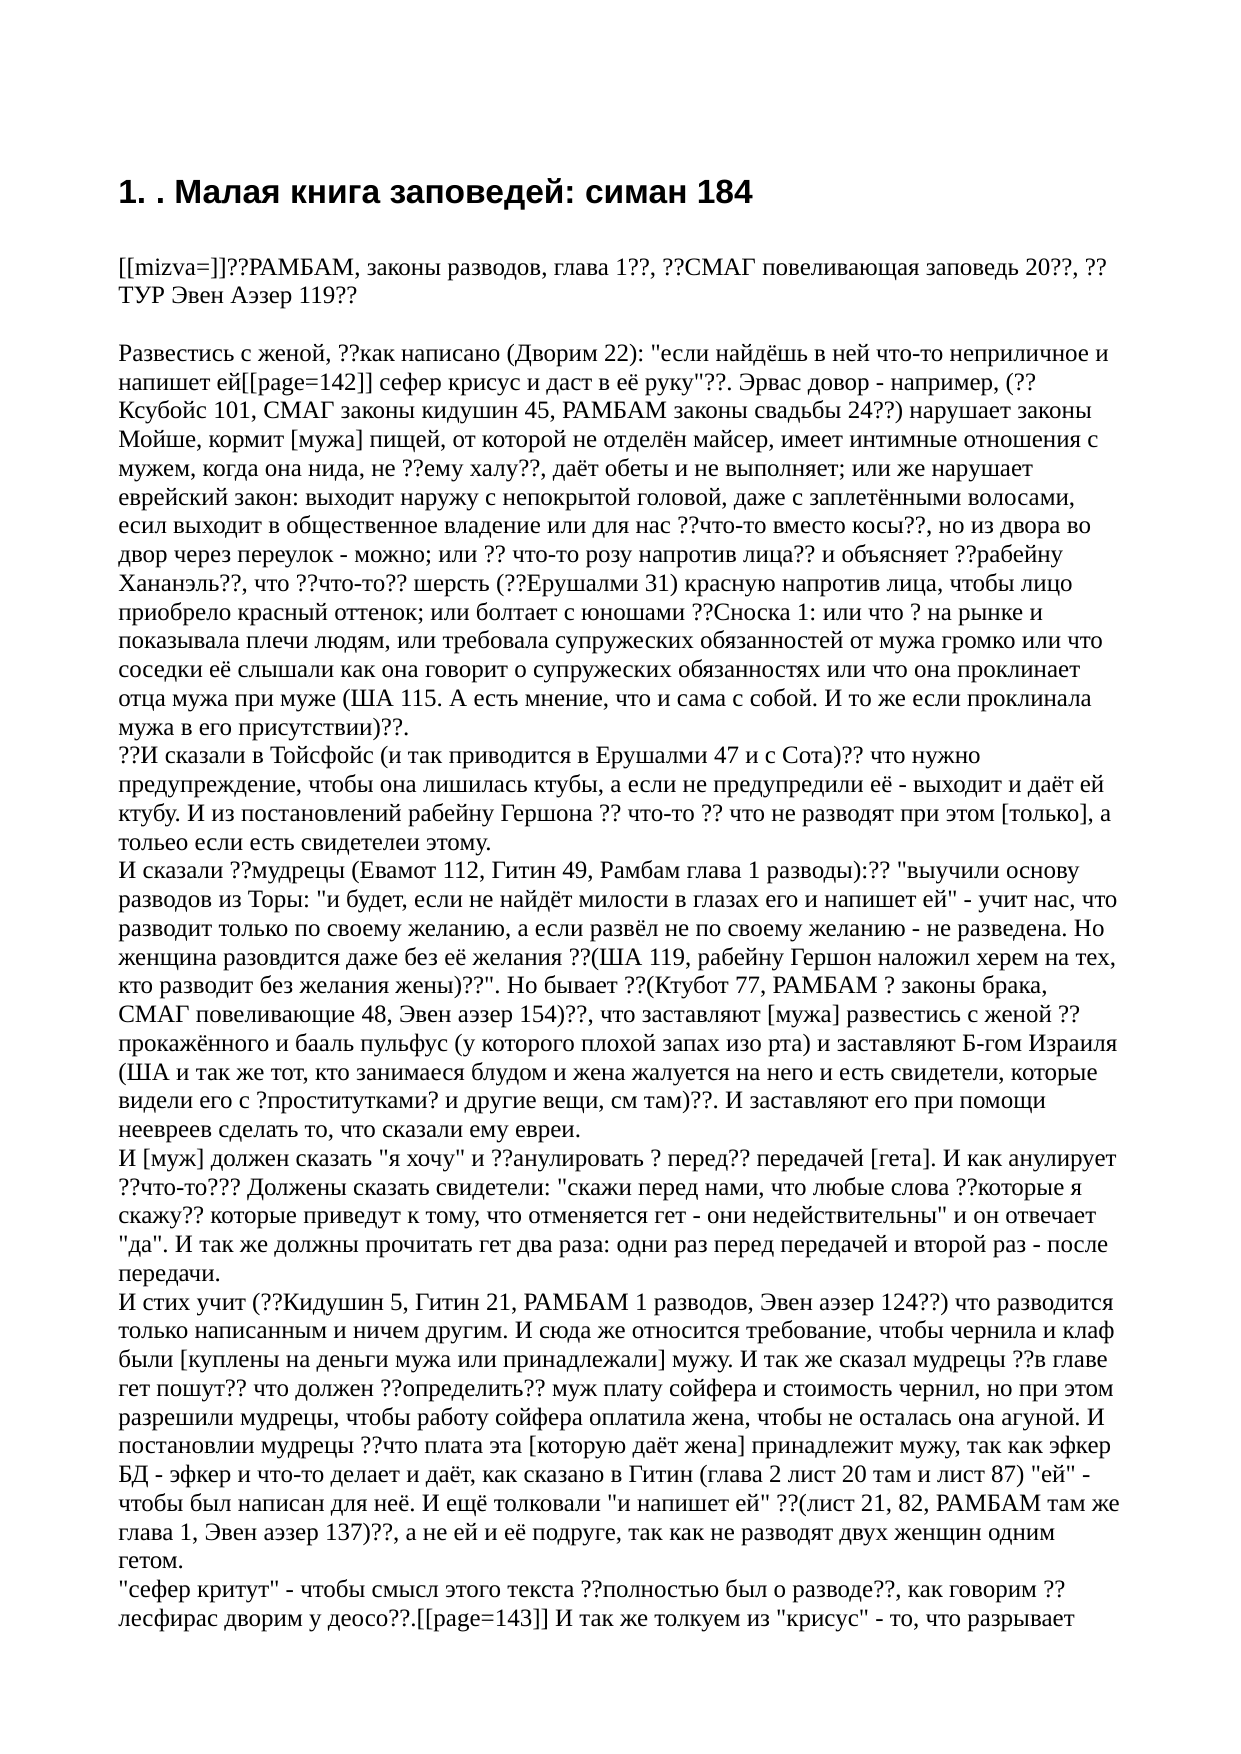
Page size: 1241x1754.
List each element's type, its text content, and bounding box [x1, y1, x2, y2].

text [[mizva=]]??РАМБАМ, законы разводов, глава 1??, ??СМАГ повеливающая заповедь 20??, ??ТУР Эвен Аэзер 119?? Развестись с женой, ??как написано (Дворим 22): "если найдёшь в ней что-то неприличное и напишет ей[[page=142]] сефер крисус и даст в её руку"??. Эрвас довор - например, (??Ксубойс 101, СМАГ законы кидушин 45, РАМБАМ законы свадьбы 24??) нарушает законы Мойше, кормит [мужа] пищей, от которой не отделён майсер, имеет интимные отношения с мужем, когда она нида, не ??ему халу??, даёт обеты и не выполняет; или же нарушает еврейский закон: выходит наружу с непокрытой головой, даже с заплетёнными волосами, есил выходит в общественное владение или для нас ??что-то вместо косы??, но из двора во двор через переулок - можно; или ?? что-то розу напротив лица?? и объясняет ??рабейну Хананэль??, что ??что-то?? шерсть (??Ерушалми 31) красную напротив лица, чтобы лицо приобрело красный оттенок; или болтает с юношами ??Сноска 1: или что ? на рынке и показывала плечи людям, или требовала супружеских обязанностей от мужа громко или что соседки её слышали как она говорит о супружеских обязанностях или что она проклинает отца мужа при муже (ША 115. А есть мнение, что и сама с собой. И то же если проклинала мужа в его присутствии)??. ??И сказали в Тойсфойс (и так приводится в Ерушалми 47 и с Сота)?? что нужно предупреждение, чтобы она лишилась ктубы, а если не предупредили её - выходит и даёт ей ктубу. И из постановлений рабейну Гершона ?? что-то ?? что не разводят при этом [только], а тольео если есть свидетелеи этому. И сказали ??мудрецы (Евамот 112, Гитин 49, Рамбам глава 1 разводы):?? "выучили основу разводов из Торы: "и будет, если не найдёт милости в глазах его и напишет ей" - учит нас, что разводит только по своему желанию, а если развёл не по своему желанию - не разведена. Но женщина разовдится даже без её желания ??(ША 119, рабейну Гершон наложил херем на тех, кто разводит без желания жены)??". Но бывает ??(Ктубот 77, РАМБАМ ? законы брака, СМАГ повеливающие 48, Эвен аэзер 154)??, что заставляют [мужа] развестись с женой ??прокажённого и бааль пульфус (у которого плохой запах изо рта) и заставляют Б-гом Израиля (ША и так же тот, кто занимаеся блудом и жена жалуется на него и есть свидетели, которые видели его с ?проститутками? и другие вещи, см там)??. И заставляют его при помощи неевреев сделать то, что сказали ему евреи. И [муж] должен сказать "я хочу" и ??анулировать ? перед?? передачей [гета]. И как анулирует ??что-то??? Должены сказать свидетели: "скажи перед нами, что любые слова ??которые я скажу?? которые приведут к тому, что отменяется гет - они недействительны" и он отвечает "да". И так же должны прочитать гет два раза: одни раз перед передачей и второй раз - после передачи. И стих учит (??Кидушин 5, Гитин 21, РАМБАМ 1 разводов, Эвен аэзер 124??) что разводится только написанным и ничем другим. И сюда же относится требование, чтобы чернила и клаф были [куплены на деньги мужа или принадлежали] мужу. И так же сказал мудрецы ??в главе гет пошут?? что должен ??определить?? муж плату сойфера и стоимость чернил, но при этом разрешили мудрецы, чтобы работу сойфера оплатила жена, чтобы не осталась она агуной. И постановлии мудрецы ??что плата эта [которую даёт жена] принадлежит мужу, так как эфкер БД - эфкер и что-то делает и даёт, как сказано в Гитин (глава 2 лист 20 там и лист 87) "ей" - чтобы был написан для неё. И ещё толковали "и напишет ей" ??(лист 21, 82, РАМБАМ там же глава 1, Эвен аэзер 137)??, а не ей и её подруге, так как не разводят двух женщин одним гетом. "сефер критут" - чтобы смысл этого текста ??полностью был о разводе??, как говорим ??лесфирас дворим у деосо??.[[page=143]] И так же толкуем из "крисус" - то, что разрывает между ним и ей, чтобы не было никакого условия в гете ??примечание 2: - НАДО ПЕРЕВЕСТИ??. "И даст ей в руку" - учит ??откуда?? что не разведена, пока не даст гет в руку или в руку её посланника, которая как её рука или во двор её, который как её рука. Но если положил гет на землю и сказал "возьми твой гет с земли" - это ничего не значит. И так же ??(там же 78)?? если гет был привязан к его руке или к руке его посланника и ??взяла оттуда?? это ничего не значит. Но если ??наклонил?? ей тело или наклонил ей руку, так что гет ??упал?? - это гет. Написал ей ??Кидушин 5, ЭаЭ 136?? "я не твой бааль/иш/арус" - не гет, ??так как написано "и отправит из дома" а не "отправит себя".?? "и напишет ... и даст" ??Гитин 21, ТУР 154?? - чтобы не хватало только написать и дать, исключая случай, где нужно ещё отрезать перед тем как дать, после написания. И поэтому если написал на прикреплённом к земле, даже если подписали свидетели после того, как оторвали и дал ей - это не гет. И так же если подреал клаф - есть те, кто посулят, если это было необходимо. но если сделал это для крастоы гета - это как просто "митасек" и кошерно (??ША. и изначально надо отрезать всё даже до линовки??). И дать надо в рамках развода, как сказано "сефер критут и даст в руку ей" - следовательно, даст его в качестве сефер критут, но если дал ей как долговое обязательство (??там же лист 78??) или мезузы итп, или дал в руку, а она спит и разбудил, и вот - [гет] в её руке - это не гет. А если сказал ей потом - вот твой гет - это гет, как сказал Раби в главе ??азйорек (там же)?? что алоха по его мнению. Сказал свидетелям "смотрите [вот] гет, который я даю ей" а [потом] сказал "??возьми?? эту долговую расписку" - это кошерно, так как сказал двум свидетелям, что даёт в рамках развода, а то, что сказал [что] это долговая расписка - потому что стесняется перед ней (??ША. А есть мнения, что [если] сказал свидетелям "смотрите ..." [она разведена, это только если сказал это] в её отсутствие. но при ней - разведена под сомнением??). Разводящий должен сказать когда даёт гет "вот твой гет", "это твой гет" и тому подобное, а если дал ей в руку и ничего не сказал - то это посульно. Но если говорил с ней о разводе с самого начала, а потом дал ей гет в руку и ничего не сказал - это кошерный гет (??ША??. И главное чтобы женщина знала, что разводится им или чтобы он сообщил ей об этом потом), как раби Йоси, который сказал так ??в первой главе Кидушин??. И надо чтобы дал ей гет перед кошерными свидетелями, как сказано "по двум свидетелям произойдёт дело", и даже если это те же свидетели, который подписались в гете - кошерно. ??Учили: раби Элиэзер говорит: даже если свидетели не подписались на гете но дал его ей перед свидетелями - кошерно??, так как свидетели передачи разрезают [=дают силу гету], а не свидетели подписывающие, так как закон как раби Элиэзер, который сказал, что свитдетели на гете подписываются только из-за **тикун олам**. И это касается гетов, но при продаже - даже свидетели подписвающиеся помогают без свидетелей передачи (??ША??. ??Так же в гете кошерно. А есть мнения что в гете посульно и изначально принято брать свидетелей подписавшихся и передавать гет перед ними??). А елси гет был **мезуяф митойхой** - посульно (??там Арба Турим Эвен аЭзер 130??). И принято в мире (??из книги Трума 101 и 102??) писать в гете 12 строк как гематрия слова "гет". Пишуший должен писать по [тому же] закону [по которому пишут] Сефер Тора, чтобы буквы были окружены **гвилем**. А елси дал гет [где буквы] не окуржены **гвилем** - говорит РИ что не надо его посулить из-за этого, однако не требуется ??лезайн? лезаен? ?? (??ША и мойхин 36??)[[page=144]]. И пишет (??там же лист 20??) ?? пропуск на тему того, как писать буквы?? И должен писать для конкретного мужчины и женщины (??Звохим 23 Гитин 24, Рамбам глава 3 разовдов, Тур Эвен аэзер 131??). И подписать для конкретного мужчины и женщины. И должны свидетели присутствовать во время написания сойфером первой строки как и так же шлиах, который будет нести гет. И надо чтобы муж сказал сойферу и свидетелям: ??"пишите и подписывайте столько гетов, сколько хотите [чтобы в итоге получились] кошерные геты по мнению мудрецов города", так как может быть напишут кошерный гет и не даст его [муж жене] так как люди будут посулить его не по закону, а раз на самом деле по закону он кошерный можно сказать что свидетели уже сделали своё дело [и тогда следующий гет, написанный ими будет некошреным, так как уже не по посланию мужа]??. ??и на эту тему тоже есть сомневающиеся и говорящие, что должен муж повелеть сойферу и свиделем по поводу каждого гета?? (??ША 122 и так же принято, что повторяет про каждый гет??). Все кошерны писать гет (??там е 22, рамбам глава 3 разводов??), даже глухонемой, сумасшедший и ребёнок если взрослый стоит над ними и обучает ??примечание 3??. А тот, кто приносит гет из заморской страны (??там 20, рамбам глава 7 разоводов, Тур Эвен аэзер 142??) должен сказать "передо мной написан и передо мной подписан" (??ША. сейчас даже в Израиле должнен сказат "передо мой написан и передо мной подписан"??). Но если муж приносит - не должен (??ША. муж, который приносит гет - должен сказать "передо мной написан и передо мной подписан" чтобы не пришли к ошибке в случае шлиаха, так как сейчас не **бней Тора**). И так же двое которые приносят гет и оба посланники - не должны говорить. И когда шлиах приносит гет - должен сказать "вот твой гет от имярека мужа твоего и вот ты разведена от него и вот ты разрешена любому человеку". И **тойх гдей дибур** (??Тойсфойс там??) после давания должен сказать "передо мной написан и передо мной подписан" (??ША. или в момент когда даёт ей??). Но через длительное время после давания - не помогает. И даже ??из дома на чердак?? должен сказать[[page=145]] "передо мной написан и передо мной подписан" И муж (**там же**) назначает посланника отнести [гет], и посланник назначает посланника ??в суде? ??. А женщина назначает посланника для получнения гета из руки мужа, но [если гет надо получить] из руки посланника мужа не назначает посланника для получения изначально, но постфактум это кошерно, как ??раби Ханина??. И так же постановили ??рав Аи гаон и рав Альфас??. И все кошерны (??Гитин 23, Рамбам глава 6, Эвен Аэзер 140??) чтобы принести гет, даже женщины, которым не верят если они говорят "умер муж твой [=той женщины, для которой они несут гет]" [то есть, даже тем жещнинам, чьим свидетельствам о смерти мужа не верят, верят, когда они приносят от него гет], даже родственники, кроме глухонемного, ребёнка, нееврея, раба и слепого за пределами Израиля. ??Сказал Амеймар (там 19, РАмбам 1, Эвен Аэзер 135)??: двое при которых дают гет, должны прочитать два раза. И объясняет РИ: два раза - один раз до передачи и один раз после передачи. А если вообще не читали его - посульно. Но если прочитали сразу после передачи, хотя и не читали до, или читали до и не читали после передачи - постфактум кошерно. Учили (??там же 77, РАМБАМ 5 разоводов, Тур Эвен Аэзер 131??): кинул гет своей жене а она внутри[[page=146]] своего дома или внутри своего двора - разведена ??примечание 5??. Но в общественном владении - даже если [гет упал] в пределах 4 локтей [от неё] - не помогает, пока [гет] не окажется в её руке (??ША. Если бросил ей в пределах 4 её локтей и не входил муж в эти границы - она разведена, но изначально надо дать прямо в руку??). А когда свидетели подписываются в гете (??там 66. См РАМБАМ там глева 9, ТУР Эвен Аэзер 120??) надо чтобы не был сойфер один из них, как говорим там: "подписал сойфер и один свидетель - гет посульный" И так же если (??иткабель 67, РАМБАМ глава 22 разоводов, тур эвен аэзер 120 и см там??) сказал муж двум: ??"скажите сойферу и пусть напишет, свитеделям и пусть подпишут" - посульно, как говорим мы "пока не будет слышан голос его", чтобы исключить тех, кто разрешает в случае, когда сказал "скажите...". И хотя это как две хумры, которые исключают друг друга, поскольку не ясно нам, по кому закон, надо быть осторожным в обоих случаях?? И не должен посылать человек (??Тосефта Гитин 618, РАмбам глава 2, и см ТУР Эвен Аэзер 120??) записку сойферу и свидетелям, чтобы они написали ему гет и подписали, не важно, ??глухо-немой?? ли он или нет. Но женщина может назначить посланника для получения [гета] письмом. А ??глухонемой?? как взял жену намёком так и разводит намёком. Как ??глухой??, так и здоровый, если ??онемел?? (??там 70, РАМБАМ там, Тур эвен аэзер пб/82? 121??) - проверяют его три раза. Если говорит на нет - нет, а на да -да - пишут гет его жене по его намёкам. [И спрашивать надо] вразнобой: два раза нет и один раз да, или два раза да и один раз нет ??или про плоды времён дожда в дни солнца или наоброт??. А муж, у которого есть два имени разных ??примечание 6?? и одно из них основное - пишет основное раньше: "я имярек который называется так же имярек". И так же женщина. Но это именно в том случае, где ??закреплены?? оба разных имени. Но если не ??закреплены?? - постфактум кошерно. ??(ША. если не называют его двумя именами вообще - пишут только первое имя. А есть те, кто требуют оба в гете)??И не надо писать "Ицхак, которого называют ??Хакин??" и т.п. Отрицающий ??(там в Тосфот)?? Тору Мойше - ??не требуется писать нееврейское имя в гете. А если написал имя еврейское и все имена и прозвища - это хорошо (примечание 7)??. И надо писать название города (??там 80, рамбам 1, тур 156??) в котором находятся сойфер и свидетеели в момент написания, когда пишут "по летоисчеслению"[[page=147]] по которому мы считаем тут в месте таком-то" и так же [надо писать] место жительства мужа и жены. А сейчас, когда мы не знаем [??как определять??] основное место жительства, пишут место нахождения в момент написания гета. А когда пишут гет для мужа, чтобы послать его меже, которая находится в другом месте - тогда вообще не пишут название места женщины, ни как место проживания ни как место нахождения. А место рождения не пишут, так как есть те, кто ошибаются в них ??примечание 8??. **Шхив мера** который написал гет своей жене на условии (??и так в Сефер аТрума 130, Тойсфойс там же лист 72, Рамбам там глава 9, Тур Эвен аэзер 148) должен сказать: "если не умру - это не будет гет, а если умру - будет гет, а если не умру - не будет гет"??. И если выздоровел - гет битулирован. А если заболел потом - должен написать новый [гет]. И должен сказать "??меахшав" (примечание 9)??. ??говорящий гойсес (Тойсфойс Кидушин 78)?? - мицва ??убедить?? его написать гет жене, главное чтобы был в сознание от момента повеления до конца написания и подписания гета. И так же в момент давания гета ??примечание 10??. И надо чтобы она не уединялась с ним всё время его болезни (??гитин 73??) из-за опасения **старого гета**. А если установил срок для услования (??там же 84, рамбам 5, Тур ЭЭ 143??) - надо чтобы условие было выполненно в течение этого срока. ??А елси сказал в условии "через неделю" - то есть год через год, то есть месяц через месяц, то есть неделя через неделю 3 дня?? Обручённая **девица** - она и её отец получают её гет (??там 77, рамбам 7, ЭЭ 144??), и такой же закон для **ктана** (??ША. Есть мнение, что для ктаны - отец, но не она??). И любая, которая не может хранить свой гет (??Кидушин 44 и ?что-то? рамбам там, Тур ЭЭ 141??) не может быть разведена. ??Объяснил РАШИ?? - даже через отца. а ??рабейну ТАм?? объяснил - что может развестись через отца. Если сошла с ума она или он - не может развестись. И **ктана** которая вышал за муж - не может отец принять гет её, но она может принять, как говорим в ??главе Незикин про ктану, которая вышла замуж, что она получает гет??. Если гет был написан днём, а подписан ночью - посульный (??рамбам там, Тур ЭЭ 157??). Но если написали ночью и подписали днём - даже если отдали через много дней - кошерный. И не опасаемся из-за ??заранее (примечание 11)??. И свидетели гета (??гитин 10, рамбам там, ТУР ЭЭ 130??) не подписываются один без другого. И должны быть осторожными (??гет пошут лист 162, рамбам 2, ТУР ээ 130??) чтобы не удаляли подписи от написанного гета на две строки. И завершают гет только в конце строки чтобы не подписался свидетель в середине этой строки. ??и не учим из строки которая выше??. или если подпишут свидетели на удалении от написанного посреди строки последней - то могут подделать на пустой части то, что захотят. И так же принято что подписывают свидетели в начале строки один под другим. И свидетели гета[[page=148]] (??гитин 9, рамбам 1, тур ээ 130??) которые не умеют читать - читают перед ними и они подписывают. А если не умеют подписывать - прочерчивают им [подписи] на чистом месте и они заполняют его чернилами. Однако стоит искать свидетелей которые умеют подписываться. Женщина, которая назначает посланника для получения гета - должна сделать это перед свидетелями и пишут ему ??ктав??. И когда получает гет - получает его перед свидетелями и пишут ему ??ктав. примечание 12?? ??текст гета - надо добавить[[page=149]]... [[page=150]]И надо чтобы его длина была больше, чем ширина... [[page=151]] [118, 176, 1122, 1613]
subtitle . Малая книга заповедей: симан 184 [118, 147, 1122, 176]
